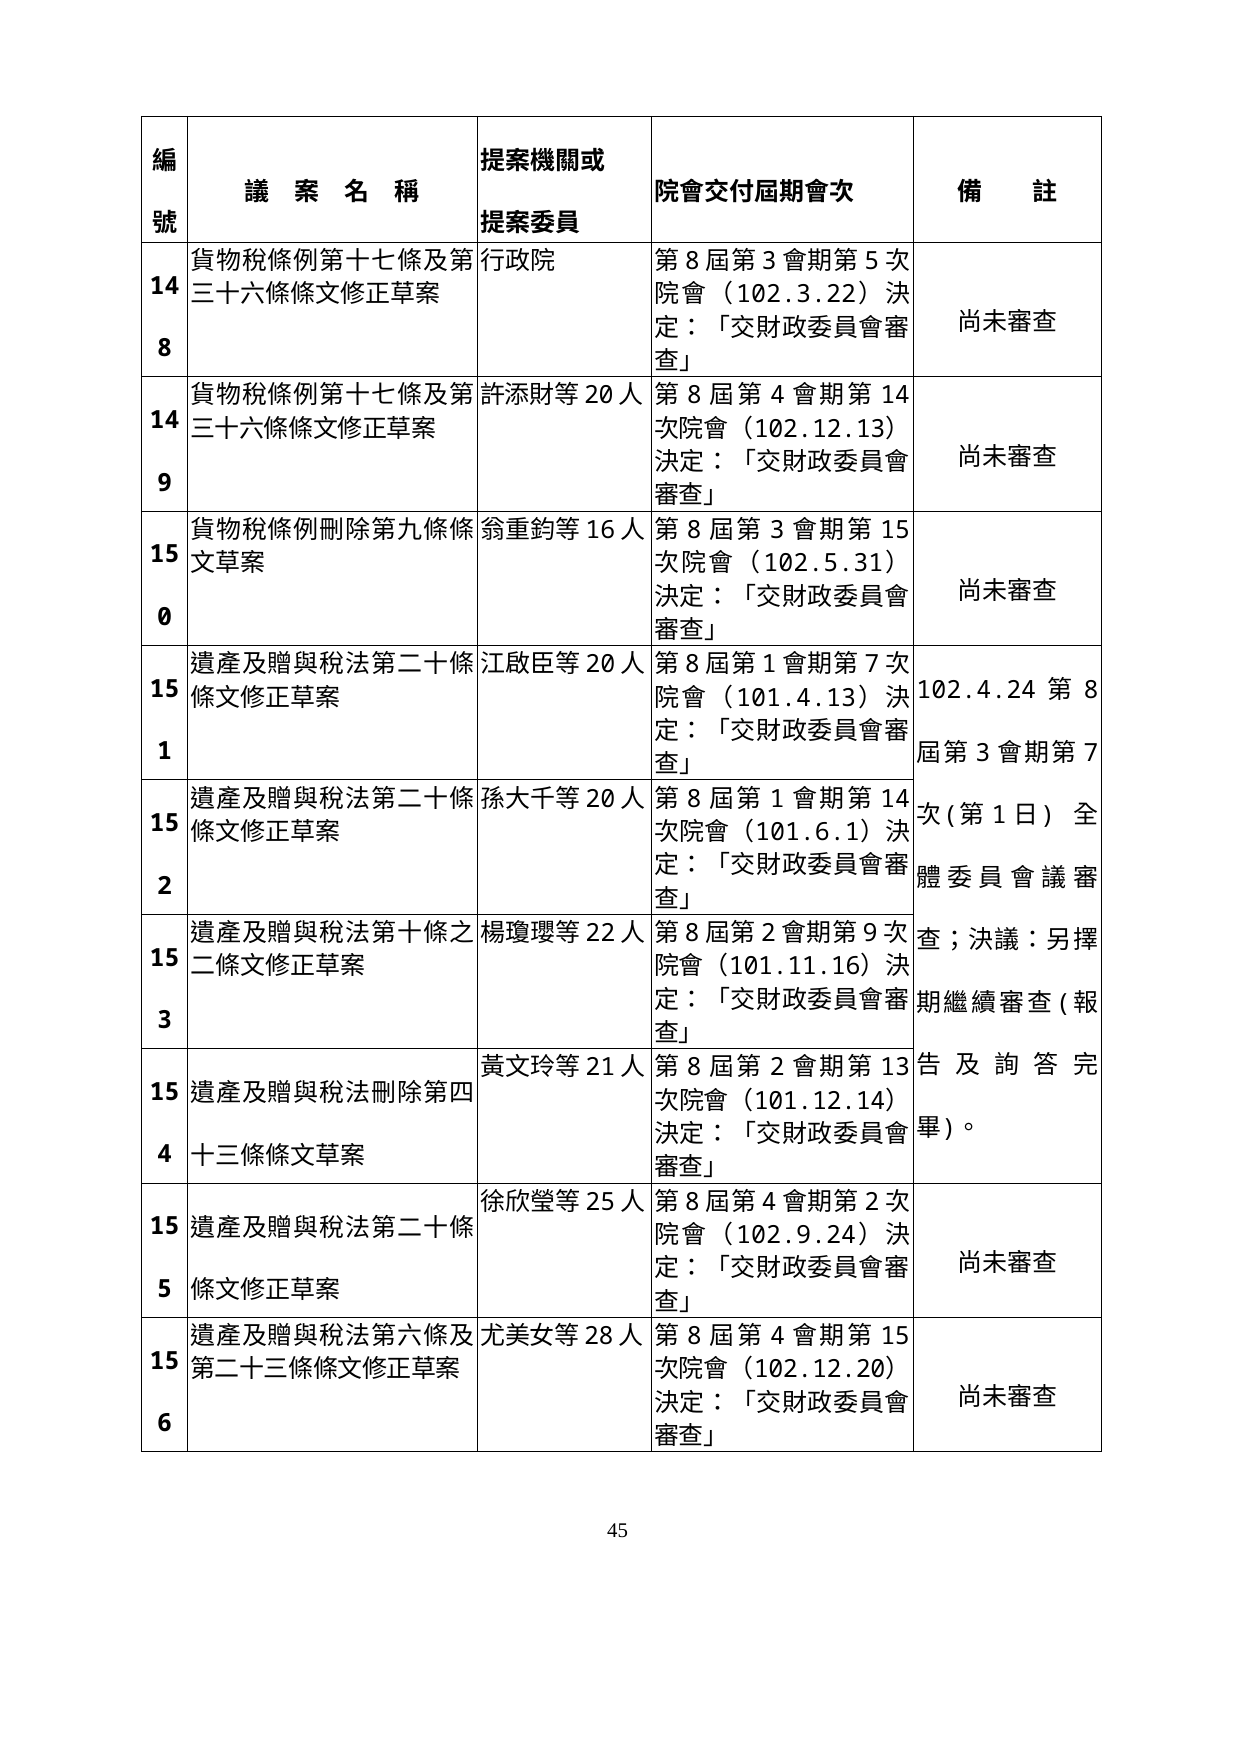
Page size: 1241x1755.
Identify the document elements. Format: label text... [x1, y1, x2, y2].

table_cell 孫大千等20人 [478, 780, 651, 914]
table_cell 遺產及贈與稅法刪除第四十三條條文草案 [188, 1049, 477, 1182]
table_header 備 註 [914, 117, 1101, 242]
table_cell 翁重鈞等16人 [478, 512, 651, 645]
table_cell 尚未審查 [914, 512, 1101, 645]
table_cell 尤美女等28人 [478, 1318, 651, 1451]
table_cell 156 [142, 1318, 187, 1451]
table_cell 153 [142, 915, 187, 1048]
table_cell 151 [142, 646, 187, 779]
table_cell 第8屆第1會期第14次院會（101.6.1）決定：「交財政委員會審查」 [652, 780, 913, 914]
table_cell 第8屆第4會期第15次院會（102.12.20）決定：「交財政委員會審查」 [652, 1318, 913, 1451]
table_cell 148 [142, 243, 187, 376]
table_header 議 案 名 稱 [188, 117, 477, 242]
table_header 編號 [142, 117, 187, 242]
table_cell 貨物稅條例第十七條及第三十六條條文修正草案 [188, 377, 477, 511]
table_cell 第8屆第4會期第2次院會（102.9.24）決定：「交財政委員會審查」 [652, 1184, 913, 1317]
table_cell 黃文玲等21人 [478, 1049, 651, 1182]
table_cell 遺產及贈與稅法第二十條條文修正草案 [188, 646, 477, 779]
table_cell 尚未審查 [914, 1318, 1101, 1451]
table_cell 第8屆第1會期第7次院會（101.4.13）決定：「交財政委員會審查」 [652, 646, 913, 779]
table_cell 遺產及贈與稅法第十條之二條文修正草案 [188, 915, 477, 1048]
table_cell 行政院 [478, 243, 651, 376]
table_cell 遺產及贈與稅法第六條及第二十三條條文修正草案 [188, 1318, 477, 1451]
table_cell 遺產及贈與稅法第二十條條文修正草案 [188, 780, 477, 914]
table_cell 貨物稅條例刪除第九條條文草案 [188, 512, 477, 645]
table_cell 第8屆第2會期第9次院會（101.11.16）決定：「交財政委員會審查」 [652, 915, 913, 1048]
table_cell 第8屆第2會期第13次院會（101.12.14）決定：「交財政委員會審查」 [652, 1049, 913, 1182]
table_cell 152 [142, 780, 187, 914]
table_cell 149 [142, 377, 187, 511]
table_cell 第8屆第4會期第14次院會（102.12.13）決定：「交財政委員會審查」 [652, 377, 913, 511]
table_cell 150 [142, 512, 187, 645]
table_cell 第8屆第3會期第15次院會（102.5.31）決定：「交財政委員會審查」 [652, 512, 913, 645]
table_cell 102.4.24第8屆第3會期第7次(第1日) 全體委員會議審查；決議：另擇期繼續審查(報告及詢答完畢)。 [914, 646, 1101, 1182]
table_header 提案機關或 提案委員 [478, 117, 651, 242]
table_cell 第8屆第3會期第5次院會（102.3.22）決定：「交財政委員會審查」 [652, 243, 913, 376]
table_cell 155 [142, 1184, 187, 1317]
table_cell 江啟臣等20人 [478, 646, 651, 779]
table_header 院會交付屆期會次 [652, 117, 913, 242]
table_cell 尚未審查 [914, 1184, 1101, 1317]
table_cell 154 [142, 1049, 187, 1182]
table_cell 楊瓊瓔等22人 [478, 915, 651, 1048]
table_cell 尚未審查 [914, 377, 1101, 511]
table_cell 貨物稅條例第十七條及第三十六條條文修正草案 [188, 243, 477, 376]
table_cell 許添財等20人 [478, 377, 651, 511]
table_cell 遺產及贈與稅法第二十條條文修正草案 [188, 1184, 477, 1317]
table_cell 尚未審查 [914, 243, 1101, 376]
table_cell 徐欣瑩等25人 [478, 1184, 651, 1317]
